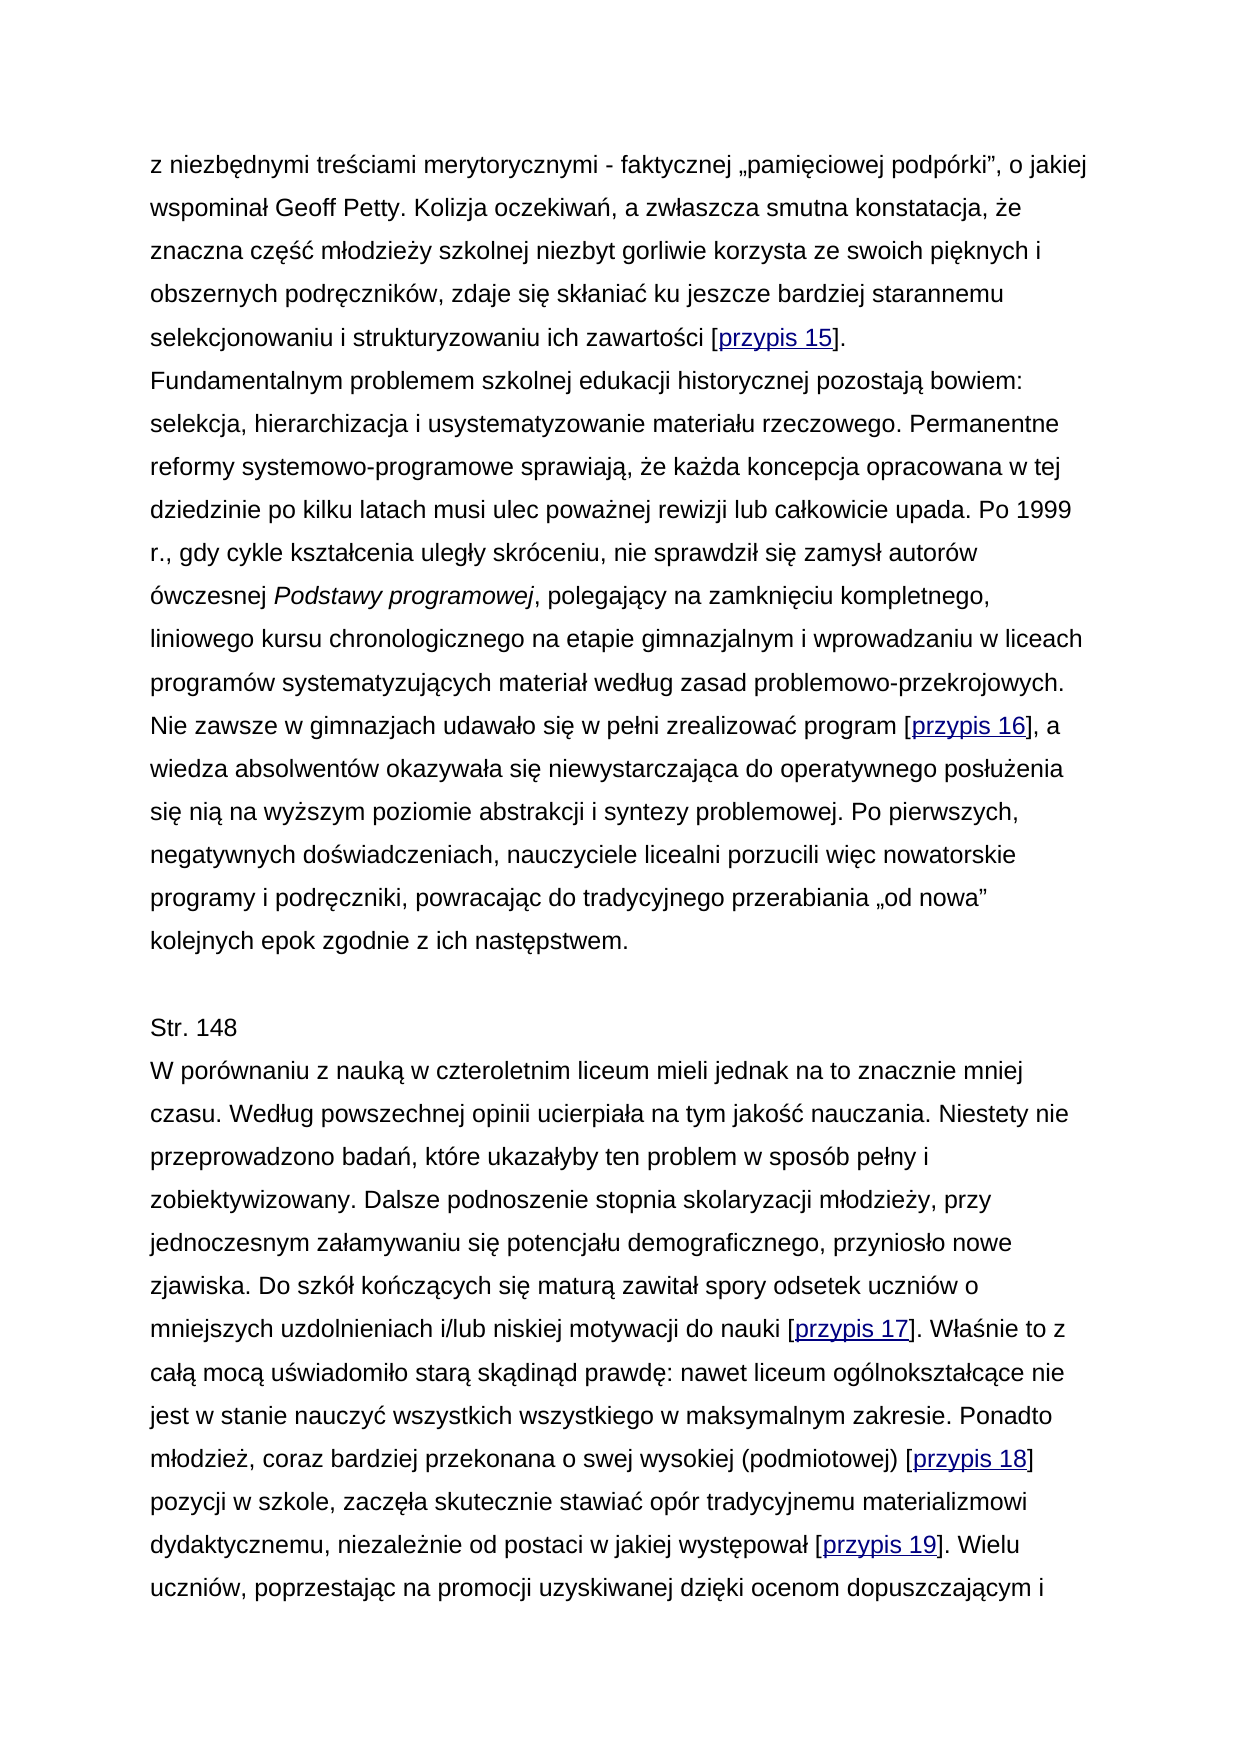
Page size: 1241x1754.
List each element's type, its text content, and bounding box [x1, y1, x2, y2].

text z niezbędnymi treściami merytorycznymi - faktycznej „pamięciowej podpórki”, o jakiej wspominał Geoff Petty. Kolizja oczekiwań, a zwłaszcza smutna konstatacja, że znaczna część młodzieży szkolnej niezbyt gorliwie korzysta ze swoich pięknych i obszernych podręczników, zdaje się skłaniać ku jeszcze bardziej starannemu selekcjonowaniu i strukturyzowaniu ich zawartości [przypis 15]. [150, 150, 1090, 351]
text Str. 148 [150, 1012, 1090, 1041]
text Fundamentalnym problemem szkolnej edukacji historycznej pozostają bowiem: selekcja, hierarchizacja i usystematyzowanie materiału rzeczowego. Permanentne reformy systemowo-programowe sprawiają, że każda koncepcja opracowana w tej dziedzinie po kilku latach musi ulec poważnej rewizji lub całkowicie upada. Po 1999 r., gdy cykle kształcenia uległy skróceniu, nie sprawdził się zamysł autorów ówczesnej Podstawy programowej, polegający na zamknięciu kompletnego, liniowego kursu chronologicznego na etapie gimnazjalnym i wprowadzaniu w liceach programów systematyzujących materiał według zasad problemowo-przekrojowych. Nie zawsze w gimnazjach udawało się w pełni zrealizować program [przypis 16], a wiedza absolwentów okazywała się niewystarczająca do operatywnego posłużenia się nią na wyższym poziomie abstrakcji i syntezy problemowej. Po pierwszych, negatywnych doświadczeniach, nauczyciele licealni porzucili więc nowatorskie programy i podręczniki, powracając do tradycyjnego przerabiania „od nowa” kolejnych epok zgodnie z ich następstwem. [150, 366, 1090, 955]
text W porównaniu z nauką w czteroletnim liceum mieli jednak na to znacznie mniej czasu. Według powszechnej opinii ucierpiała na tym jakość nauczania. Niestety nie przeprowadzono badań, które ukazałyby ten problem w sposób pełny i zobiektywizowany. Dalsze podnoszenie stopnia skolaryzacji młodzieży, przy jednoczesnym załamywaniu się potencjału demograficznego, przyniosło nowe zjawiska. Do szkół kończących się maturą zawitał spory odsetek uczniów o mniejszych uzdolnieniach i/lub niskiej motywacji do nauki [przypis 17]. Właśnie to z całą mocą uświadomiło starą skądinąd prawdę: nawet liceum ogólnokształcące nie jest w stanie nauczyć wszystkich wszystkiego w maksymalnym zakresie. Ponadto młodzież, coraz bardziej przekonana o swej wysokiej (podmiotowej) [przypis 18] pozycji w szkole, zaczęła skutecznie stawiać opór tradycyjnemu materializmowi dydaktycznemu, niezależnie od postaci w jakiej występował [przypis 19]. Wielu uczniów, poprzestając na promocji uzyskiwanej dzięki ocenom dopuszczającym i [150, 1056, 1090, 1602]
